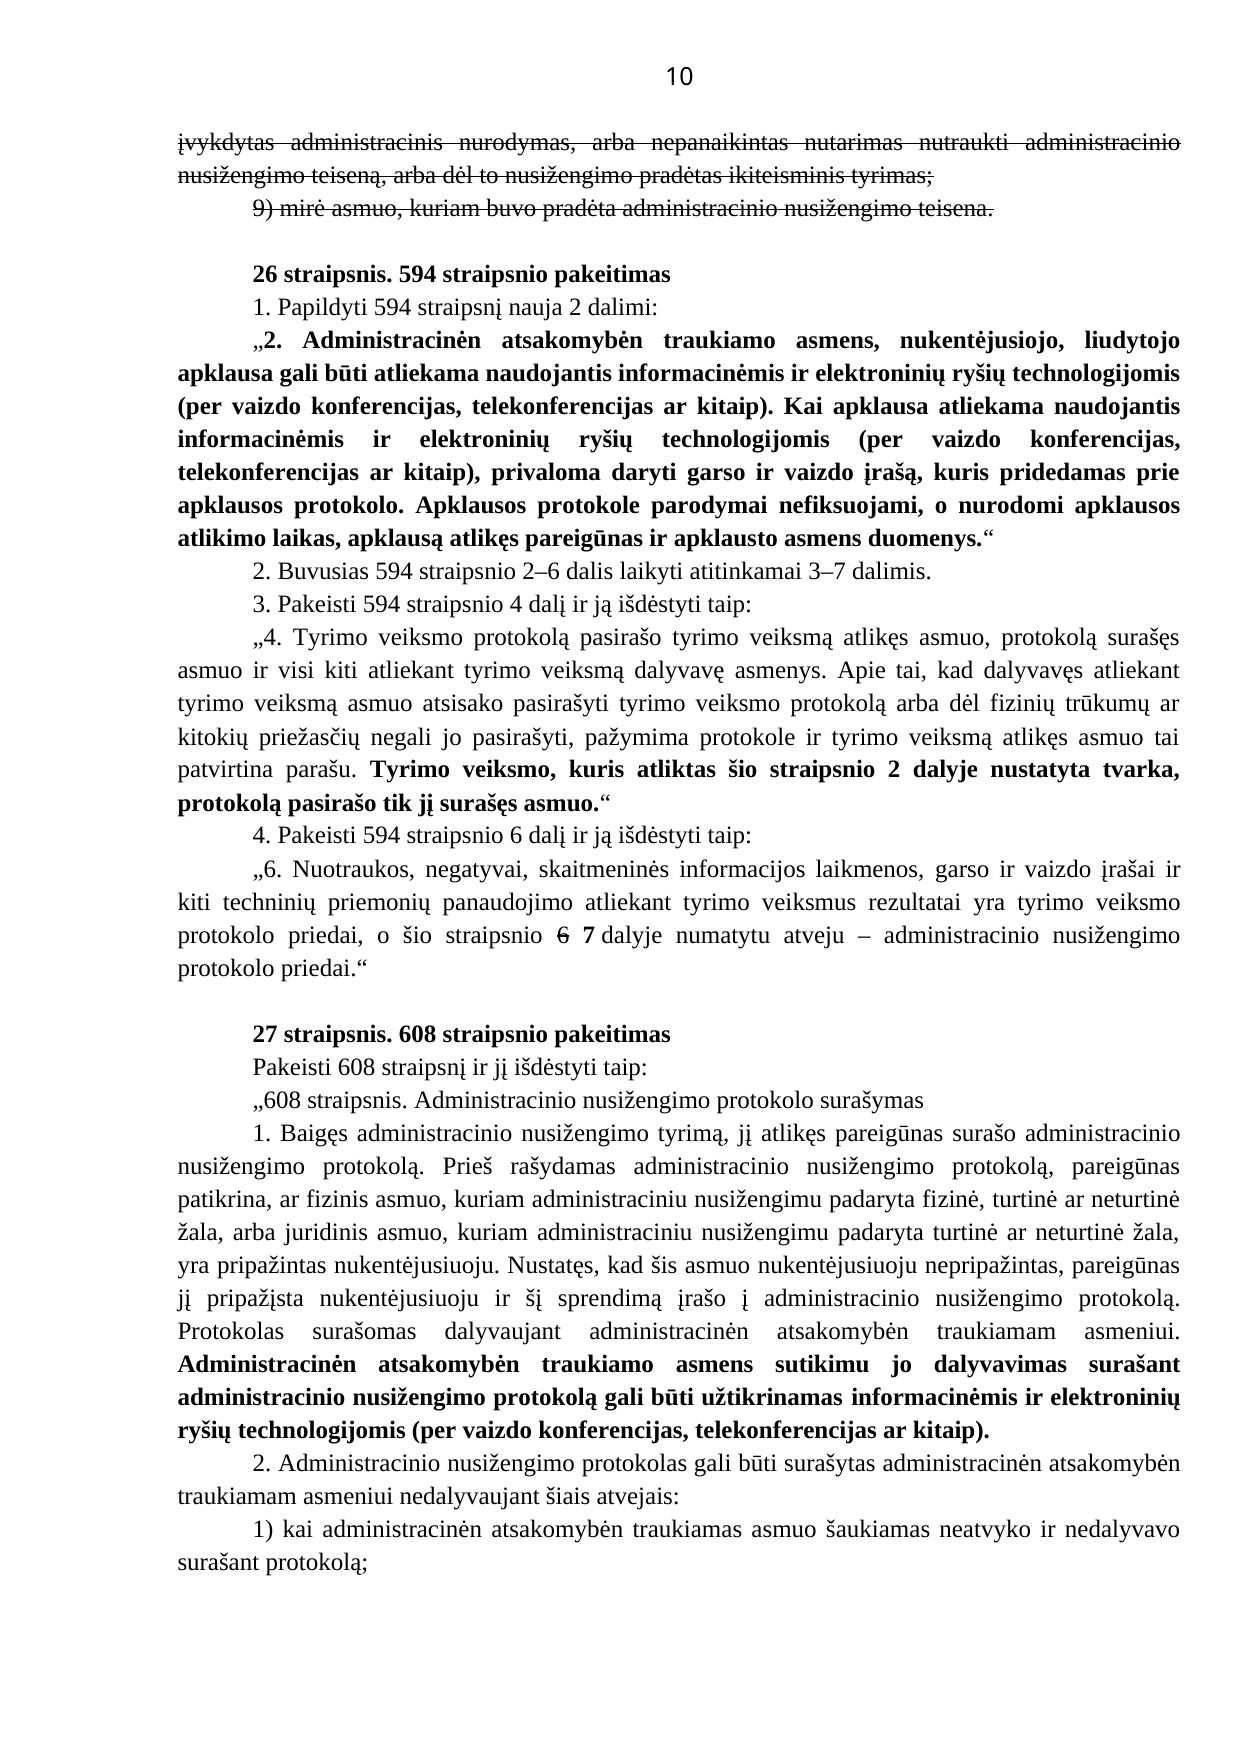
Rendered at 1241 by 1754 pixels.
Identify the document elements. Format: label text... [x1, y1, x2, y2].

text 1. Papildyti 594 straipsnį nauja 2 dalimi: [177, 292, 1181, 321]
text „2. Administracinėn atsakomybėn traukiamo asmens, nukentėjusiojo, liudytojo apklausa gali būti atliekama naudojantis informacinėmis ir elektroninių ryšių technologijomis (per vaizdo konferencijas, telekonferencijas ar kitaip). Kai apklausa atliekama naudojantis informacinėmis ir elektroninių ryšių technologijomis (per vaizdo konferencijas, telekonferencijas ar kitaip), privaloma daryti garso ir vaizdo įrašą, kuris pridedamas prie apklausos protokolo. Apklausos protokole parodymai nefiksuojami, o nurodomi apklausos atlikimo laikas, apklausą atlikęs pareigūnas ir apklausto asmens duomenys.“ [177, 325, 1181, 552]
text Pakeisti 608 straipsnį ir jį išdėstyti taip: [177, 1052, 1181, 1081]
text „608 straipsnis. Administracinio nusižengimo protokolo surašymas [177, 1085, 1181, 1113]
text 27 straipsnis. 608 straipsnio pakeitimas [177, 1019, 1181, 1047]
text 1) kai administracinėn atsakomybėn traukiamas asmuo šaukiamas neatvyko ir nedalyvavo surašant protokolą; [177, 1514, 1181, 1576]
text 2. Buvusias 594 straipsnio 2–6 dalis laikyti atitinkamai 3–7 dalimis. [177, 556, 1181, 585]
text „6. Nuotraukos, negatyvai, skaitmeninės informacijos laikmenos, garso ir vaizdo įrašai ir kiti techninių priemonių panaudojimo atliekant tyrimo veiksmus rezultatai yra tyrimo veiksmo protokolo priedai, o šio straipsnio 6 7 dalyje numatytu atveju – administracinio nusižengimo protokolo priedai.“ [177, 854, 1181, 981]
text 3. Pakeisti 594 straipsnio 4 dalį ir ją išdėstyti taip: [177, 589, 1181, 618]
text 9) mirė asmuo, kuriam buvo pradėta administracinio nusižengimo teisena. [177, 193, 1181, 222]
text 1. Baigęs administracinio nusižengimo tyrimą, jį atlikęs pareigūnas surašo administracinio nusižengimo protokolą. Prieš rašydamas administracinio nusižengimo protokolą, pareigūnas patikrina, ar fizinis asmuo, kuriam administraciniu nusižengimu padaryta fizinė, turtinė ar neturtinė žala, arba juridinis asmuo, kuriam administraciniu nusižengimu padaryta turtinė ar neturtinė žala, yra pripažintas nukentėjusiuoju. Nustatęs, kad šis asmuo nukentėjusiuoju nepripažintas, pareigūnas jį pripažįsta nukentėjusiuoju ir šį sprendimą įrašo į administracinio nusižengimo protokolą. Protokolas surašomas dalyvaujant administracinėn atsakomybėn traukiamam asmeniui. Administracinėn atsakomybėn traukiamo asmens sutikimu jo dalyvavimas surašant administracinio nusižengimo protokolą gali būti užtikrinamas informacinėmis ir elektroninių ryšių technologijomis (per vaizdo konferencijas, telekonferencijas ar kitaip). [177, 1118, 1181, 1444]
text 26 straipsnis. 594 straipsnio pakeitimas [177, 259, 1181, 288]
text 2. Administracinio nusižengimo protokolas gali būti surašytas administracinėn atsakomybėn traukiamam asmeniui nedalyvaujant šiais atvejais: [177, 1448, 1181, 1510]
text 8) dėl to paties fakto administracinėn atsakomybėn patrauktam asmeniui yra priimtas teismo ar ne teismo tvarka institucijos (pareigūno) nutarimas skirti administracinę nuobaudą arba yra įvykdytas administracinis nurodymas, arba nepanaikintas nutarimas nutraukti administracinio nusižengimo teiseną, arba dėl to nusižengimo pradėtas ikiteisminis tyrimas; [177, 144, 1181, 189]
text 4. Pakeisti 594 straipsnio 6 dalį ir ją išdėstyti taip: [177, 821, 1181, 849]
text „4. Tyrimo veiksmo protokolą pasirašo tyrimo veiksmą atlikęs asmuo, protokolą surašęs asmuo ir visi kiti atliekant tyrimo veiksmą dalyvavę asmenys. Apie tai, kad dalyvavęs atliekant tyrimo veiksmą asmuo atsisako pasirašyti tyrimo veiksmo protokolą arba dėl fizinių trūkumų ar kitokių priežasčių negali jo pasirašyti, pažymima protokole ir tyrimo veiksmą atlikęs asmuo tai patvirtina parašu. Tyrimo veiksmo, kuris atliktas šio straipsnio 2 dalyje nustatyta tvarka, protokolą pasirašo tik jį surašęs asmuo.“ [177, 622, 1181, 816]
text 8) dėl to paties fakto administracinėn atsakomybėn patrauktam asmeniui yra priimtas teismo ar ne teismo tvarka institucijos (pareigūno) nutarimas skirti administracinę nuobaudą arba yra įvykdytas administracinis nurodymas, arba nepanaikintas nutarimas nutraukti administracinio nusižengimo teiseną, arba dėl to nusižengimo pradėtas ikiteisminis tyrimas; [177, 127, 1181, 143]
